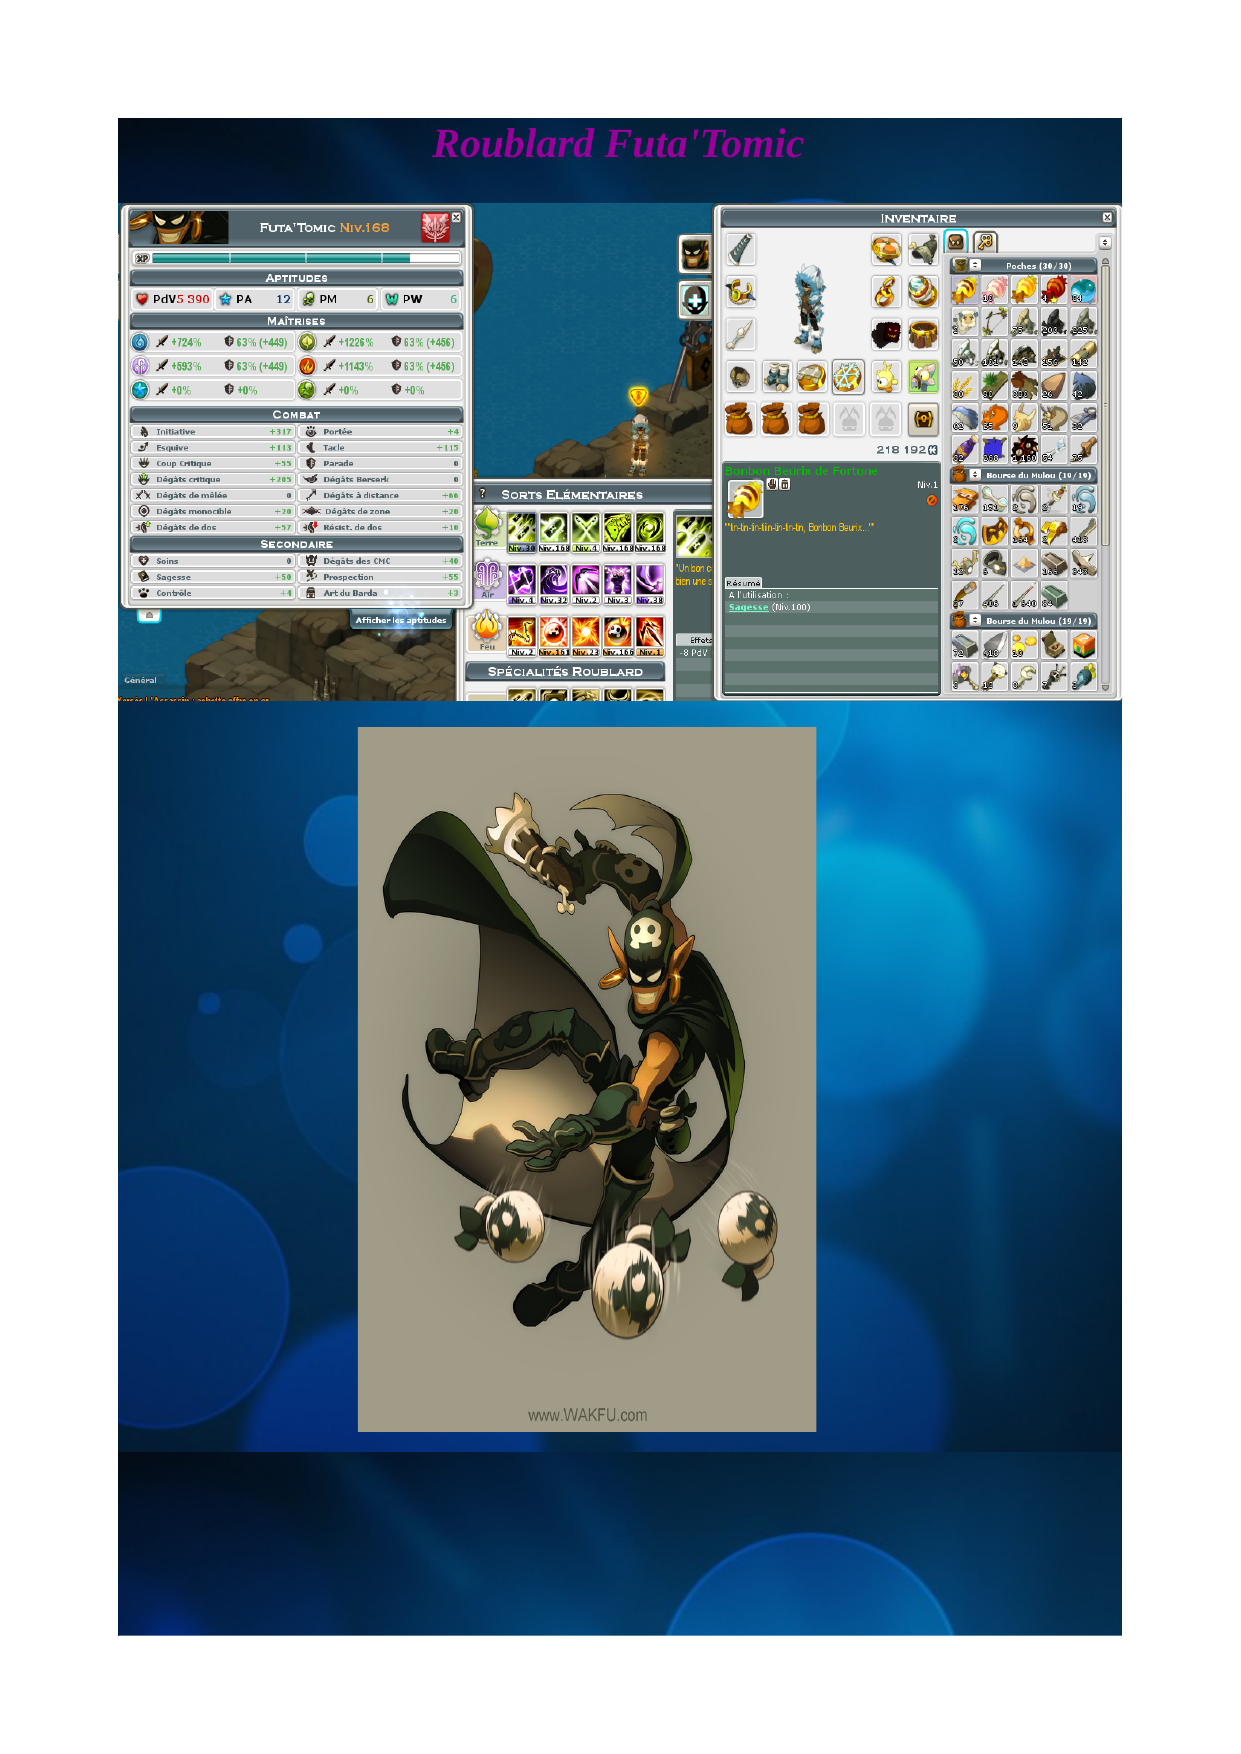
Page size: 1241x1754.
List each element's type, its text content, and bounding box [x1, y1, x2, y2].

picture [118, 166, 1123, 1636]
text Roublard Futa'Tomic [118, 118, 1122, 166]
